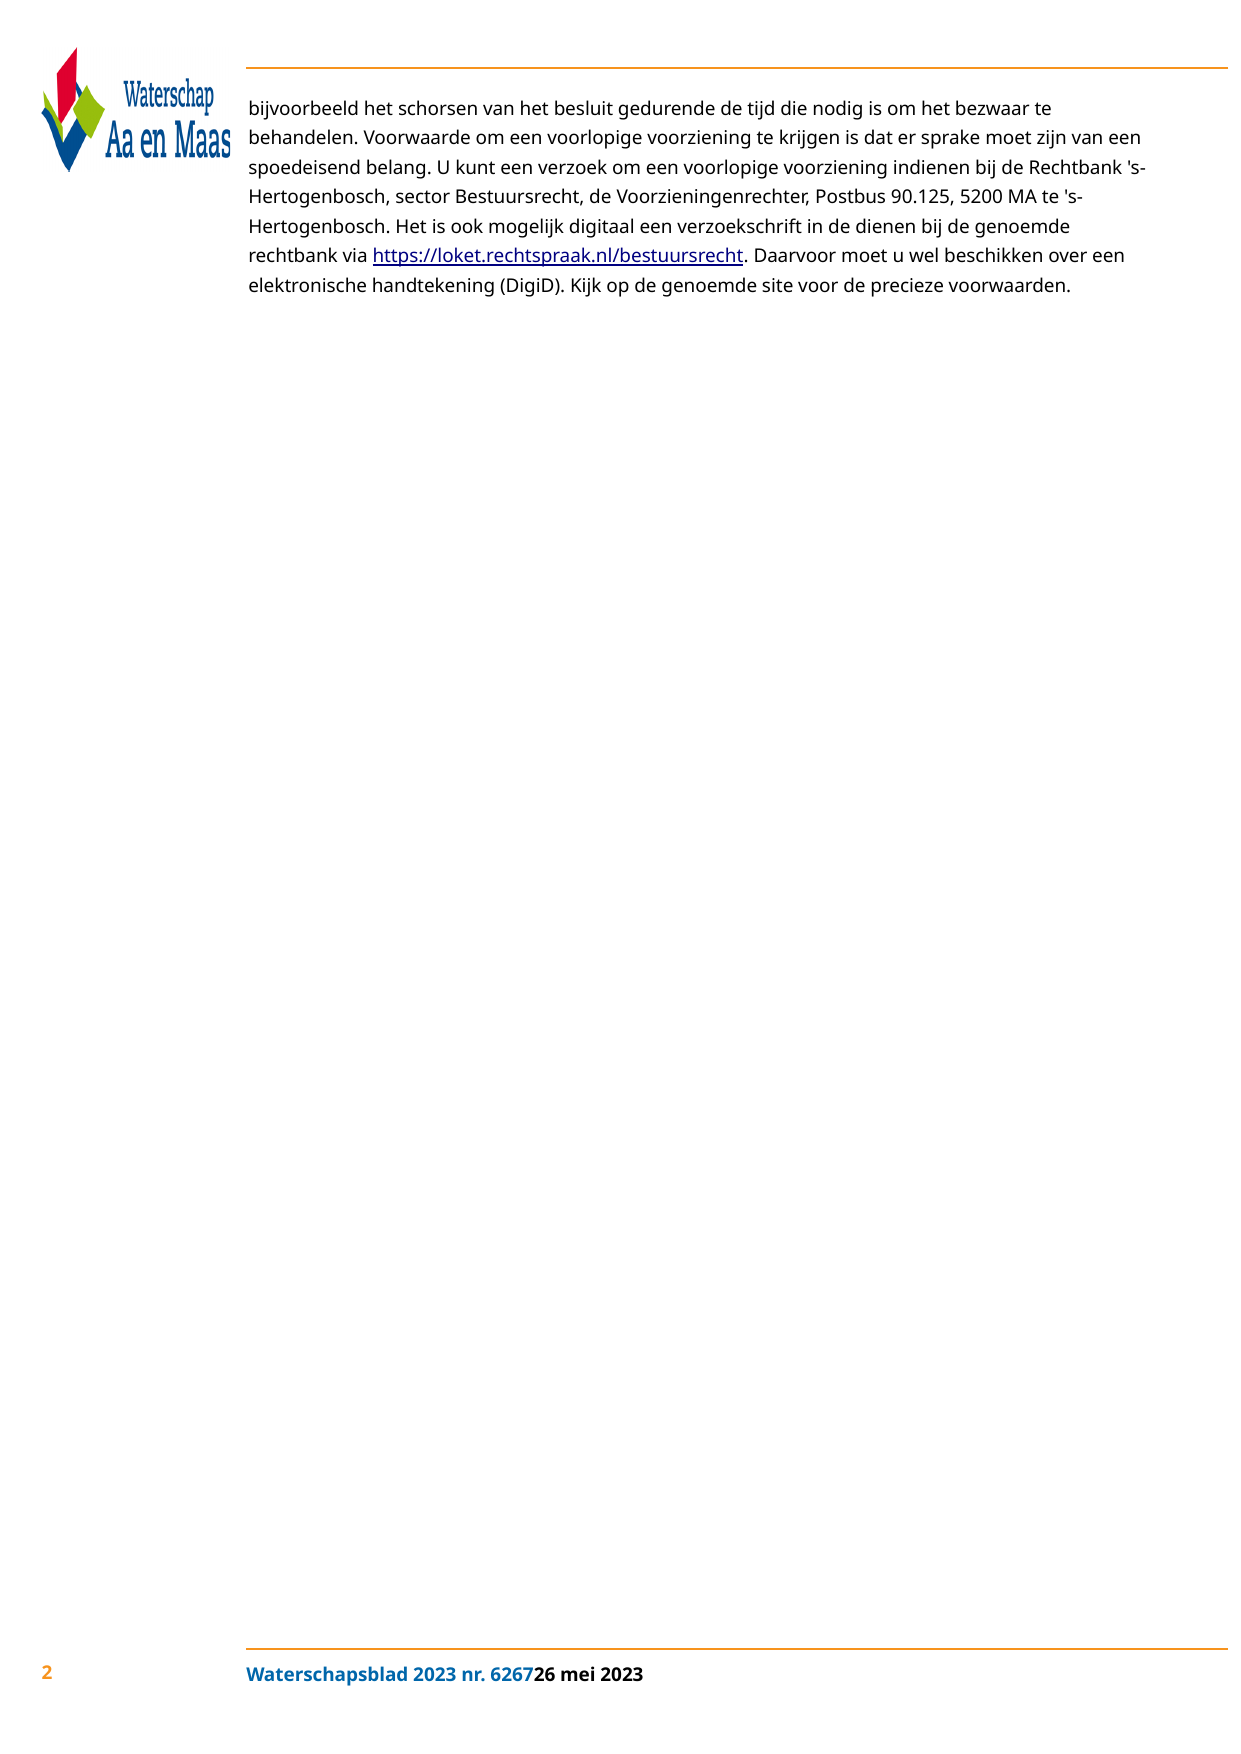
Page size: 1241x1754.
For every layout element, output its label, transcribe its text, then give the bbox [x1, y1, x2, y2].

picture [41, 47, 231, 172]
text bijvoorbeeld het schorsen van het besluit gedurende de tijd die nodig is om het bezwaar te behandelen. Voorwaarde om een voorlopige voorziening te krijgen is dat er sprake moet zijn van een spoedeisend belang. U kunt een verzoek om een voorlopige voorziening indienen bij de Rechtbank 's-Hertogenbosch, sector Bestuursrecht, de Voorzieningenrechter, Postbus 90.125, 5200 MA te 's-Hertogenbosch. Het is ook mogelijk digitaal een verzoekschrift in de dienen bij de genoemde rechtbank via https://loket.rechtspraak.nl/bestuursrecht. Daarvoor moet u wel beschikken over een elektronische handtekening (DigiD). Kijk op de genoemde site voor de precieze voorwaarden. [248, 95, 1152, 298]
